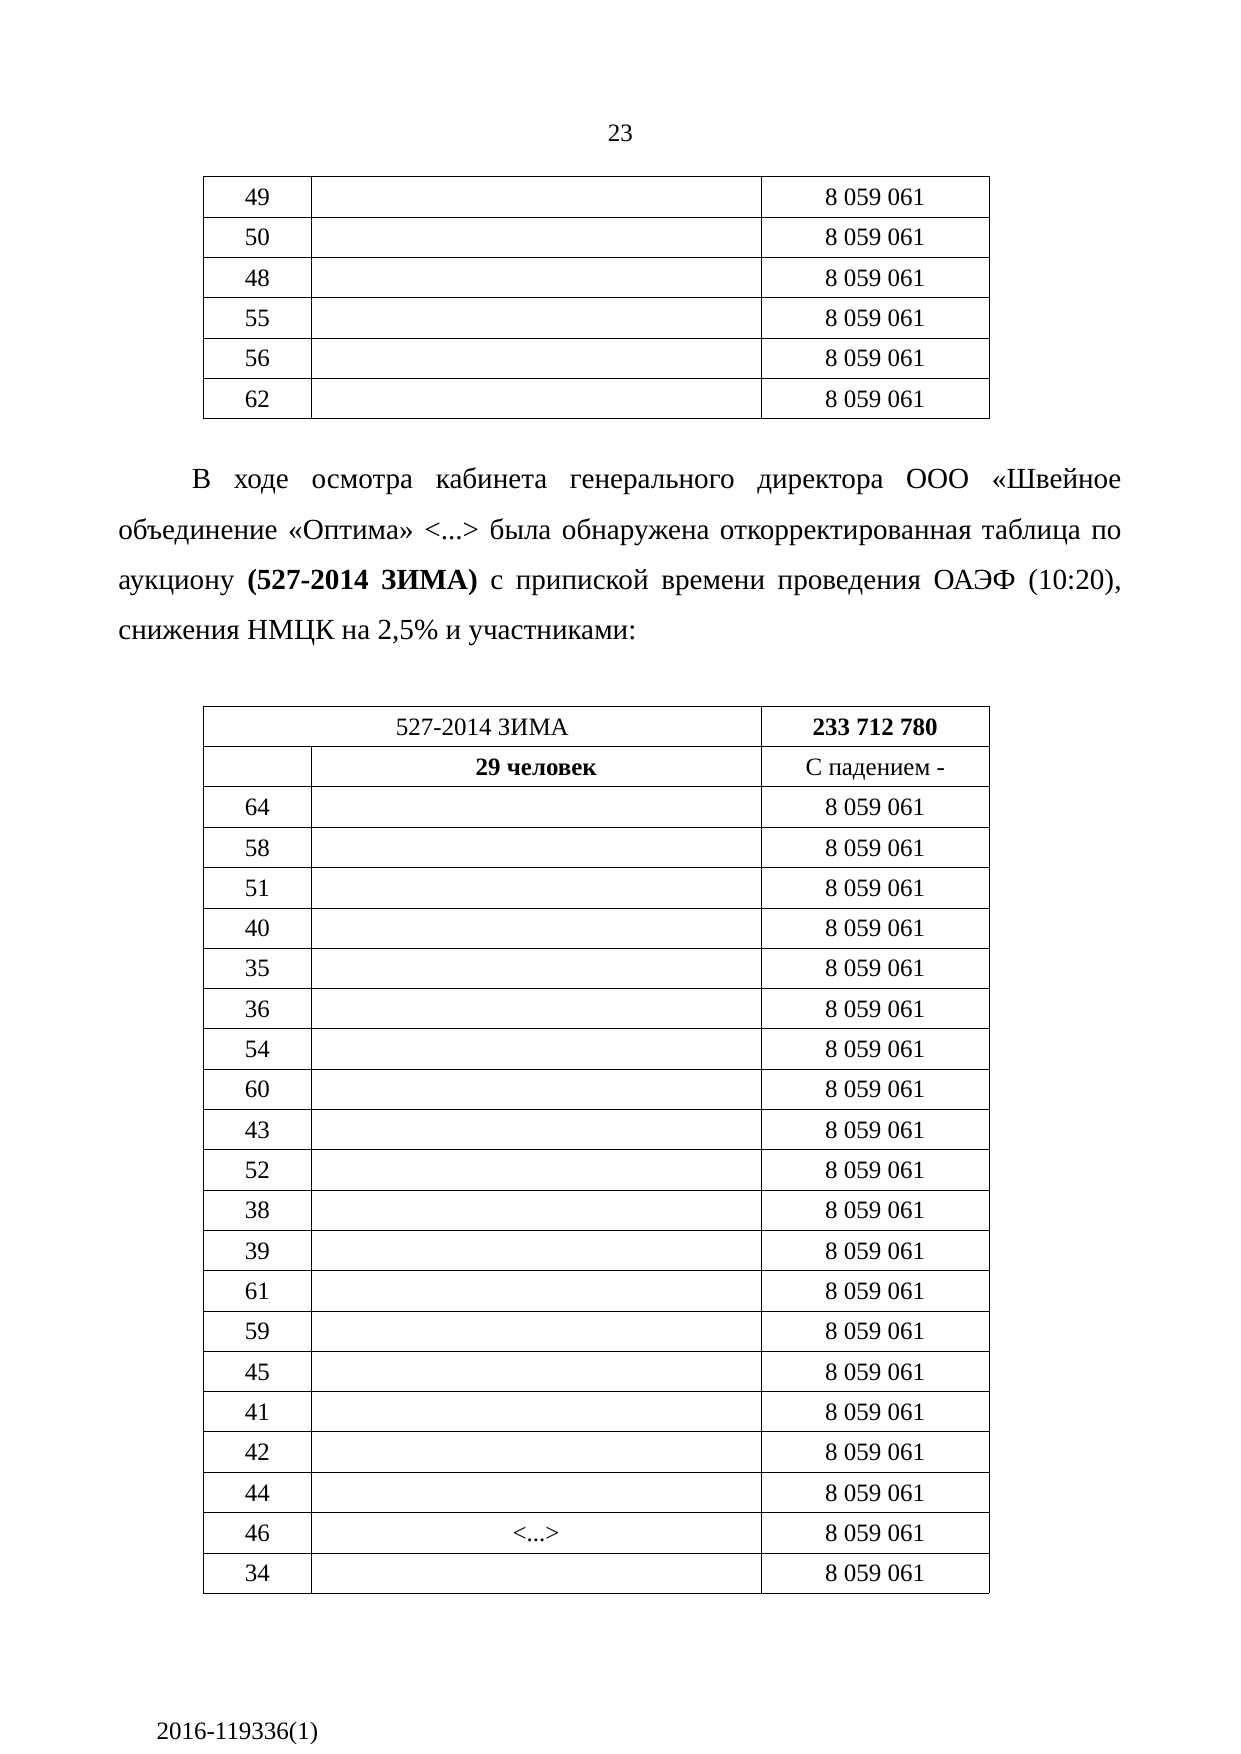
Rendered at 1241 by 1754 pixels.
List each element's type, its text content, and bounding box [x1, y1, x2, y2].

table_cell 8 059 061 [762, 177, 989, 217]
table_cell [312, 298, 761, 338]
table_cell 8 059 061 [762, 1191, 989, 1230]
table_cell 59 [204, 1312, 311, 1351]
table_cell 8 059 061 [762, 1150, 989, 1189]
table_cell [312, 1352, 761, 1391]
table_cell [204, 747, 311, 786]
text В ходе осмотра кабинета генерального директора ООО «Швейное объединение «Оптима» <...> была обнаружена откорректированная таблица по аукциону (527-2014 ЗИМА) с припиской времени проведения ОАЭФ (10:20), снижения НМЦК на 2,5% и участниками: [118, 461, 1122, 646]
table_cell 8 059 061 [762, 828, 989, 867]
table_cell [312, 1271, 761, 1311]
table_cell 8 059 061 [762, 787, 989, 827]
table_cell 8 059 061 [762, 379, 989, 418]
table_cell [312, 218, 761, 257]
table_cell 8 059 061 [762, 1070, 989, 1109]
table_header 233 712 780 [762, 707, 989, 746]
table_cell 42 [204, 1432, 311, 1472]
table_cell 40 [204, 909, 311, 948]
table_cell 8 059 061 [762, 1312, 989, 1351]
table_cell 56 [204, 339, 311, 378]
table_cell 36 [204, 989, 311, 1028]
table_cell [312, 868, 761, 907]
table_cell 50 [204, 218, 311, 257]
table_cell [312, 1392, 761, 1431]
table_cell [312, 787, 761, 827]
table_cell [312, 909, 761, 948]
table_cell 35 [204, 949, 311, 988]
table_cell 62 [204, 379, 311, 418]
table_cell 8 059 061 [762, 1352, 989, 1391]
table_cell 51 [204, 868, 311, 907]
table_cell 64 [204, 787, 311, 827]
table_cell 44 [204, 1473, 311, 1512]
table_cell [312, 1110, 761, 1149]
table_cell 8 059 061 [762, 1554, 989, 1593]
table_cell С падением - [762, 747, 989, 786]
table_cell 58 [204, 828, 311, 867]
table_cell 8 059 061 [762, 868, 989, 907]
table_cell 8 059 061 [762, 339, 989, 378]
table_cell 8 059 061 [762, 949, 989, 988]
table_cell [312, 1029, 761, 1069]
table_cell 43 [204, 1110, 311, 1149]
table_cell 60 [204, 1070, 311, 1109]
table_cell 8 059 061 [762, 1513, 989, 1552]
table_cell 8 059 061 [762, 298, 989, 338]
table_cell [312, 339, 761, 378]
table_cell 34 [204, 1554, 311, 1593]
table_cell 49 [204, 177, 311, 217]
table_cell 8 059 061 [762, 909, 989, 948]
table_cell [312, 1150, 761, 1189]
table_cell 61 [204, 1271, 311, 1311]
table_cell 29 человек [312, 747, 761, 786]
table_cell 8 059 061 [762, 1029, 989, 1069]
table_cell [312, 949, 761, 988]
table_cell 38 [204, 1191, 311, 1230]
table_cell [312, 828, 761, 867]
table_cell 8 059 061 [762, 1473, 989, 1512]
table_cell [312, 379, 761, 418]
table_cell 8 059 061 [762, 258, 989, 297]
table_cell [312, 258, 761, 297]
table_cell 41 [204, 1392, 311, 1431]
table_cell [312, 1231, 761, 1270]
table_cell [312, 1191, 761, 1230]
table_cell 45 [204, 1352, 311, 1391]
table_cell [312, 177, 761, 217]
table_cell 8 059 061 [762, 1392, 989, 1431]
table_cell 8 059 061 [762, 218, 989, 257]
table_cell 39 [204, 1231, 311, 1270]
table_cell 8 059 061 [762, 1231, 989, 1270]
table_cell 8 059 061 [762, 1271, 989, 1311]
table_cell [312, 1312, 761, 1351]
table_cell 8 059 061 [762, 1432, 989, 1472]
table_cell 55 [204, 298, 311, 338]
table_cell 52 [204, 1150, 311, 1189]
table_cell 8 059 061 [762, 989, 989, 1028]
table_cell [312, 1554, 761, 1593]
table_header 527-2014 ЗИМА [204, 707, 761, 746]
table_cell [312, 1473, 761, 1512]
table_cell [312, 1432, 761, 1472]
table_cell 54 [204, 1029, 311, 1069]
table_cell 48 [204, 258, 311, 297]
table_cell 8 059 061 [762, 1110, 989, 1149]
table_cell [312, 989, 761, 1028]
table_cell <...> [312, 1513, 761, 1552]
table_cell 46 [204, 1513, 311, 1552]
table_cell [312, 1070, 761, 1109]
